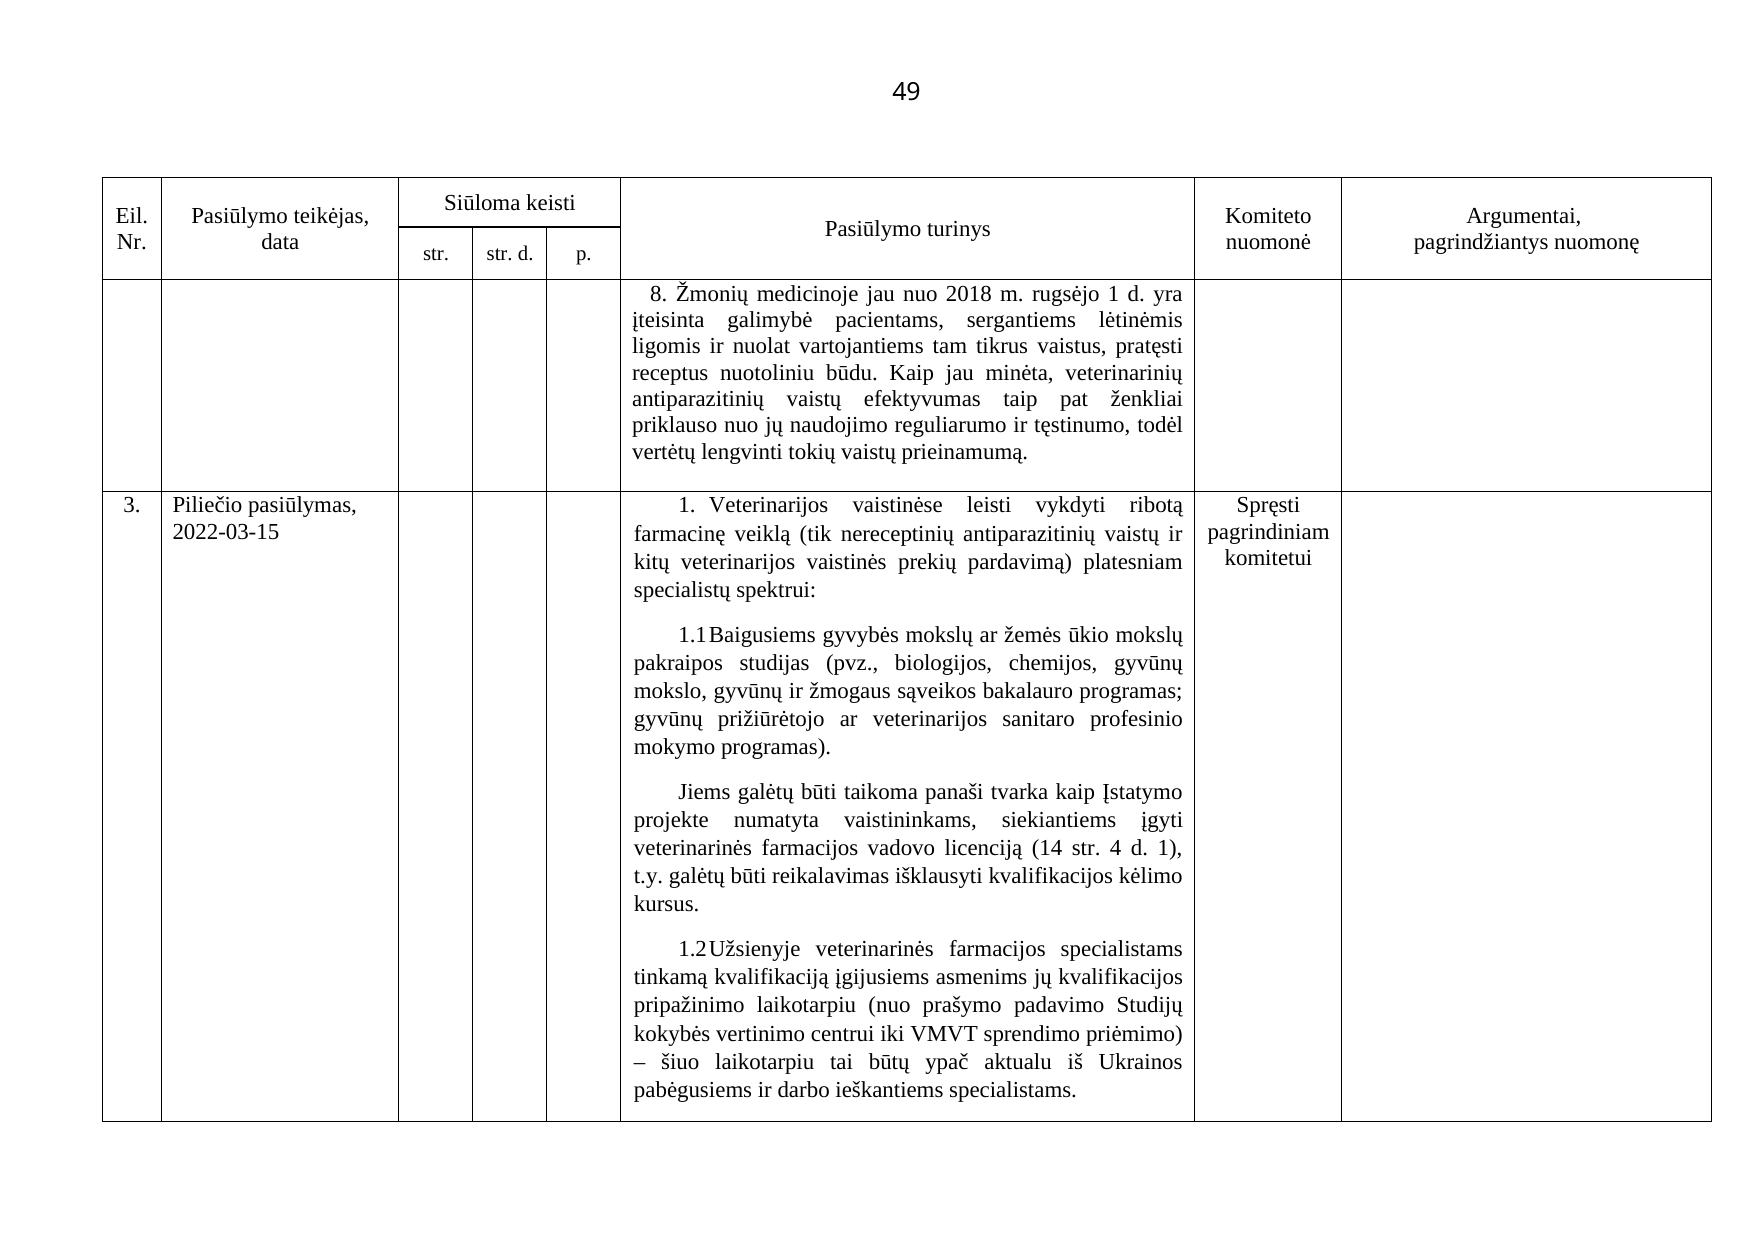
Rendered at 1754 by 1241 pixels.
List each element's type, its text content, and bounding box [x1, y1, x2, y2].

table_cell 3. [103, 492, 161, 1121]
table_cell Spręsti pagrindiniam komitetui [1195, 492, 1341, 1121]
table_cell [473, 492, 546, 1121]
table_cell str. [399, 228, 472, 279]
table_header Eil. Nr. [103, 178, 161, 279]
table_cell 8. Žmonių medicinoje jau nuo 2018 m. rugsėjo 1 d. yra įteisinta galimybė pacientams, sergantiems lėtinėmis ligomis ir nuolat vartojantiems tam tikrus vaistus, pratęsti receptus nuotoliniu būdu. Kaip jau minėta, veterinarinių antiparazitinių vaistų efektyvumas taip pat ženkliai priklauso nuo jų naudojimo reguliarumo ir tęstinumo, todėl vertėtų lengvinti tokių vaistų prieinamumą. [621, 280, 1194, 491]
table_header Pasiūlymo teikėjas, data [162, 178, 398, 279]
table_cell p. [547, 228, 620, 279]
table_cell [473, 280, 546, 491]
table_cell [399, 280, 472, 491]
table_header Pasiūlymo turinys [621, 178, 1194, 279]
table_header Argumentai, pagrindžiantys nuomonę [1342, 178, 1711, 279]
table_cell [1195, 280, 1341, 491]
table_cell Veterinarijos vaistinėse leisti vykdyti ribotą farmacinę veiklą (tik nereceptinių antiparazitinių vaistų ir kitų veterinarijos vaistinės prekių pardavimą) platesniam specialistų spektrui: Baigusiems gyvybės mokslų ar žemės ūkio mokslų pakraipos studijas (pvz., biologijos, chemijos, gyvūnų mokslo, gyvūnų ir žmogaus sąveikos bakalauro programas; gyvūnų prižiūrėtojo ar veterinarijos sanitaro profesinio mokymo programas). Jiems galėtų būti taikoma panaši tvarka kaip Įstatymo projekte numatyta vaistininkams, siekiantiems įgyti veterinarinės farmacijos vadovo licenciją (14 str. 4 d. 1), t.y. galėtų būti reikalavimas išklausyti kvalifikacijos kėlimo kursus. Užsienyje veterinarinės farmacijos specialistams tinkamą kvalifikaciją įgijusiems asmenims jų kvalifikacijos pripažinimo laikotarpiu (nuo prašymo padavimo Studijų kokybės vertinimo centrui iki VMVT sprendimo priėmimo) – šiuo laikotarpiu tai būtų ypač aktualu iš Ukrainos pabėgusiems ir darbo ieškantiems specialistams. Argumentai: Griežtesni ES reikalavimai taikomi tik veterinarinių vaistų gamintojams bei didmenine prekyba užsiimančioms įmonėms (2021 m. liepos 29 d. „Komisijos įgyvendinimo reglamentas (ES) 2021/1248 dėl gerosios veterinarinių vaistų platinimo praktikos priemonių“), tuo tarpu mažmeninės prekybos veterinariniais vaistais taisyklės nustatomos nacionalinės teisės aktais (ES reglamento 2019/6 103 str. 1 d.) Pagal dabartinį veterinarinių vaistų įstatymo projektą veterinarijos vaistinėse dirbančių farmacijos specialistų kvalifikacija ribojama labiau negu pagal ES Reglamentą 2019/6 iškelti reikalavimai vaistus gaminančių ir importuojančių įmonių kvalifikuotiems asmenims, kurių veikla licencijuojama (97 str. 2 dalis): „kvalifikuotas asmuo turi turėti vienos ar daugiau iš šių mokslo disciplinų universitetinį diplomą: farmacijos, žmonių medicinos, veterinarijos, chemijos, farmacinės chemijos ir technologijos arba biologijos.“ Įsigyti nereceptinius veterinarinius vaistus be jokio specialisto konsultacijos asmenys gali internetu (104 str. 1) ES reglamento 2019/6 preambulėje nurodyta: „veterinarinių vaistų reglamentavimo sistema turėtų būti pritaikyta atsižvelgiant į dabartines rinkos sąlygas ir ekonominę realybę“ (preamb. 2), „veterinarinių vaistų reglamentavimo sistemoje turėtų būti atsižvelgta į veterinarinių vaistų sektoriaus įmonių poreikius“ (preamb. 3), „patirtis parodė, kad veterinarijos sektoriaus ir žmonių medicinos sektoriaus poreikiai, susiję su vaistais, gerokai skiriasi.“, „Todėl manoma, kad būtų tikslinga sukurti reglamentavimo sistemą, kurioje būtų atsižvelgiama į veterinarijos sektoriaus ypatybes ir specifiką“ (preamb. 4), „šiuo reglamentu siekiama mažinti administracinę naštą, plėsti vidaus rinką ir didinti veterinarinių vaistų prieinamumą, kartu garantuojant kuo didesnį visuomenės ir gyvūnų sveikatos bei aplinkos apsaugos lygį;“ (preamb. 5) Veterinarijos vaistinių padėtis ženkliai skiriasi nuo žmonių vaistinių: priešingai nei žmonių poliklinikose, vet. klinikose gydytojai turi teisę vaistais gydyti savo pacientus vietoje, o taip pat parduoda vaistų visam gydymo kursui, todėl vet. vaistinėse vaistų asortimentas yra žymiai mažesnis, o iš jų patys paklausiausi yra antiparazitiniai preparatai – nuo blusų, erkių bei kirminų. Šių vaistų prieinamumas turi būti kuo didesnis, kad galima būtų kontroliuoti parazitų bei jų platinamų ligų paplitimą tiek tarp gyvūnų, tiek tarp žmonių. Todėl šios vaistų grupės prekybai siūloma taikyti supaprastintą tvarką. Įstatymo projekto 17 str. 3 d. vaistams, išskyrus antimikrobinius vaistus, nustatyti 30 dienų veterinarinių receptų galiojimo laikotarpį. Kaip pavyzdį imant žmonių medicinoje galiojančias Receptų rašymo <...> taisykles (2002-03-08 SAM įsakymas Nr. 112): 15. Receptai galioja: 15.1. receptai, kuriuose išrašyti narkotiniai vaistiniai preparatai, – iki 10 dienų, įskaitant recepto įsigaliojimo dieną; 15.2. receptai, kuriuose išrašyti vaistiniai preparatai (išskyrus narkotinius vaistinius preparatus), kompensuojamosios MPP ir medicinos priemonės (medicinos prietaisai), išskyrus receptus su žyma „Gydymui tęsti“ ar žyma „Ilgalaikiam gydymui“, – iki 30 dienų, įskaitant įsigaliojimo dieną; 15.3. receptai su žyma „Ilgalaikiam gydymui“ – iki 360 dienų, įskaitant recepto įsigaliojimo dieną; 15.4. receptai su žyma „Gydymui tęsti“ – iki 180 dienų, įskaitant recepto įsigaliojimo dieną. [621, 492, 1194, 1121]
table_cell Piliečio pasiūlymas, 2022-03-15 [162, 492, 398, 1121]
table_cell [399, 492, 472, 1121]
table_cell [1342, 280, 1711, 491]
table_header Komiteto nuomonė [1195, 178, 1341, 279]
table_cell [162, 280, 398, 491]
table_cell [1342, 492, 1711, 1121]
table_cell [547, 492, 620, 1121]
table_cell str. d. [473, 228, 546, 279]
table_cell [547, 280, 620, 491]
table_header Siūloma keisti [399, 178, 620, 226]
table_cell [103, 280, 161, 491]
